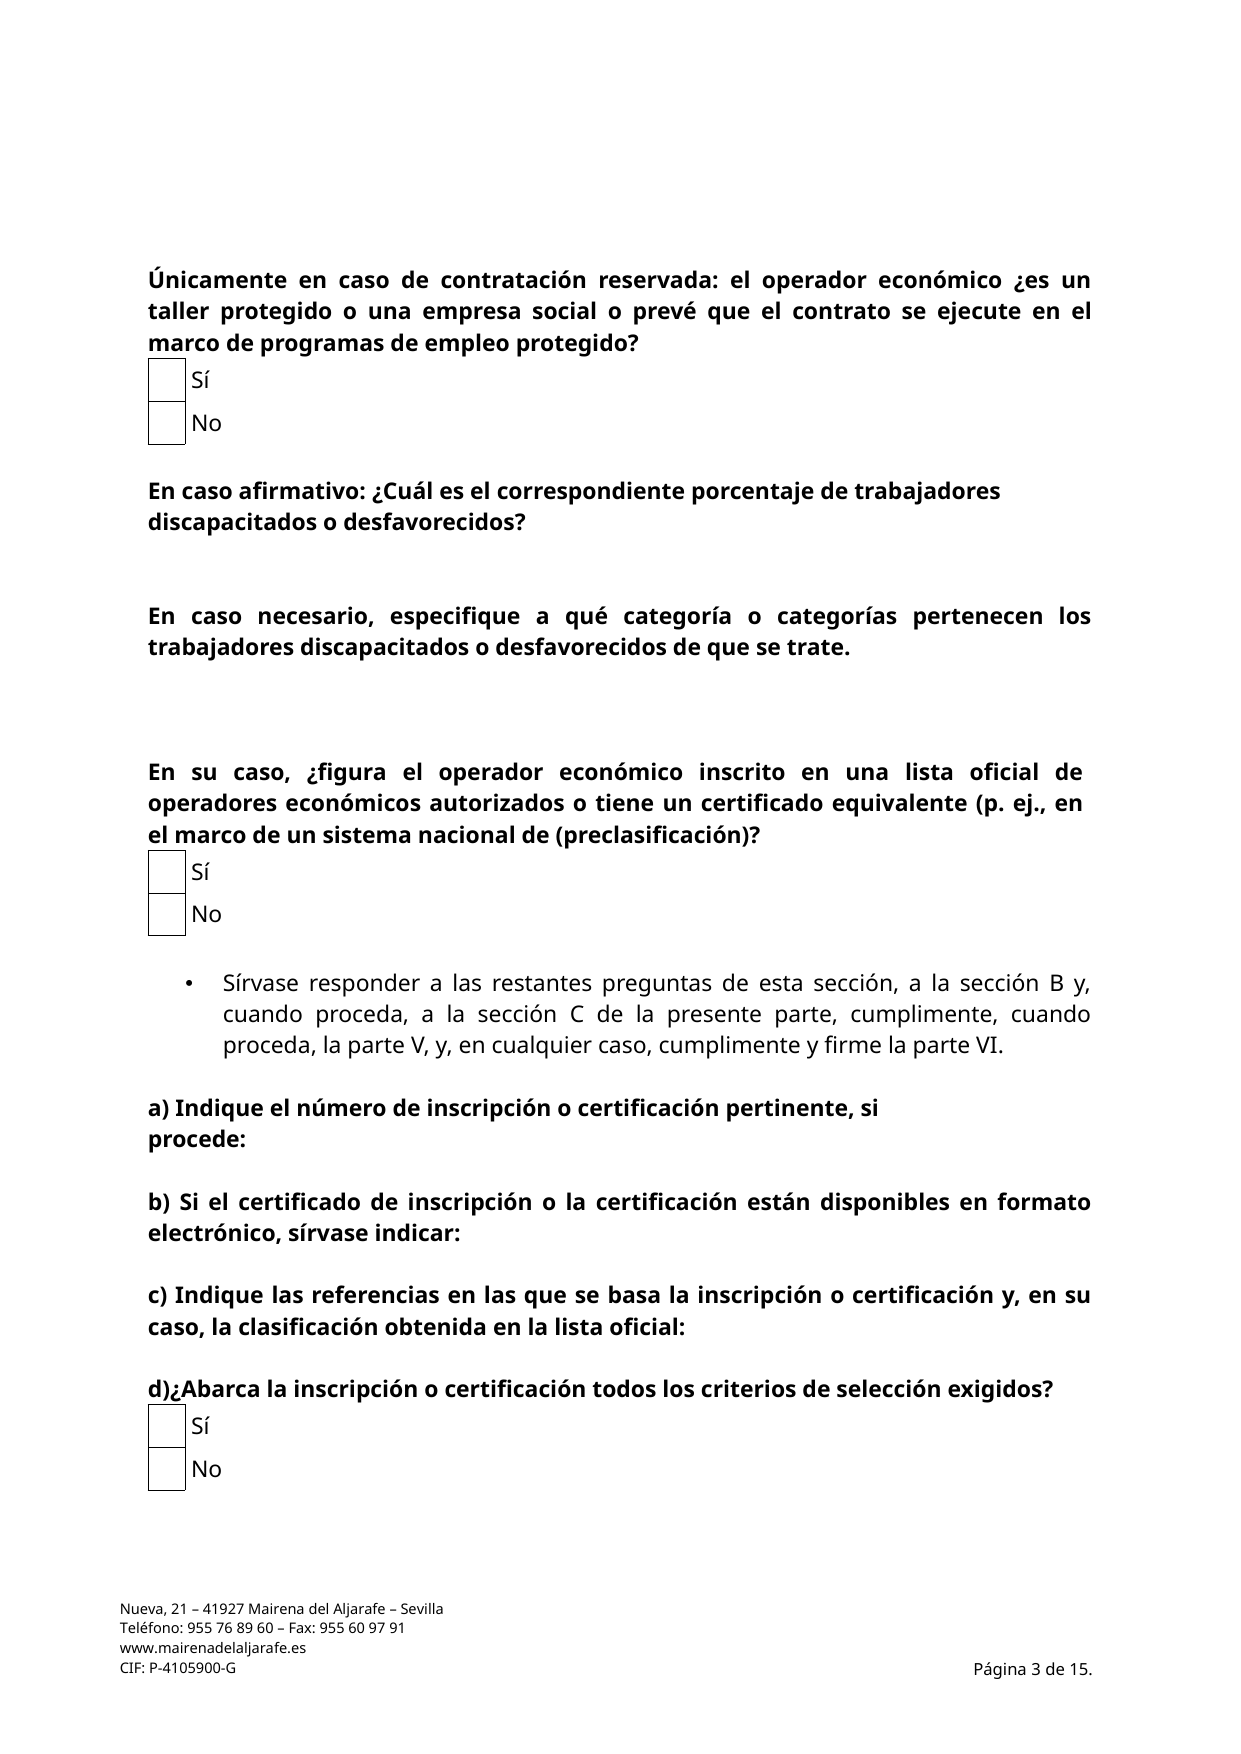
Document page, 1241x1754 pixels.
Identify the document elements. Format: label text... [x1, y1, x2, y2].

table_header Sí [186, 358, 1092, 401]
table_header [149, 1405, 185, 1447]
text Únicamente en caso de contratación reservada: el operador económico ¿es un taller protegido o una empresa social o prevé que el contrato se ejecute en el marco de programas de empleo protegido? [148, 264, 1092, 358]
list b) Si el certificado de inscripción o la certificación están disponibles en formato electrónico, sírvase indicar: [148, 1186, 1092, 1248]
text En su caso, ¿figura el operador económico inscrito en una lista oficial de operadores económicos autorizados o tiene un certificado equivalente (p. ej., en el marco de un sistema nacional de (preclasificación)? [148, 756, 1084, 850]
table_header [149, 359, 185, 401]
table_cell [149, 402, 185, 443]
text En caso afirmativo: ¿Cuál es el correspondiente porcentaje de trabajadores discapacitados o desfavorecidos? [148, 475, 1088, 537]
text En caso necesario, especifique a qué categoría o categorías pertenecen los trabajadores discapacitados o desfavorecidos de que se trate. [148, 600, 1092, 662]
table_header Sí [186, 850, 1092, 893]
list d)¿Abarca la inscripción o certificación todos los criterios de selección exigidos? [148, 1373, 1061, 1404]
table_cell [149, 894, 185, 935]
list a) Indique el número de inscripción o certificación pertinente, si procede: [148, 1092, 967, 1154]
table_cell No [186, 893, 1092, 935]
table_cell [149, 1448, 185, 1490]
list Sírvase responder a las restantes preguntas de esta sección, a la sección B y, cuando proceda, a la sección C de la presente parte, cumplimente, cuando proceda, la parte V, y, en cualquier caso, cumplimente y firme la parte VI. [185, 967, 1092, 1061]
table_cell No [186, 401, 1092, 443]
table_cell No [186, 1447, 1092, 1490]
list c) Indique las referencias en las que se basa la inscripción o certificación y, en su caso, la clasificación obtenida en la lista oficial: [148, 1279, 1092, 1342]
table_header [149, 851, 185, 893]
table_header Sí [186, 1404, 1092, 1447]
